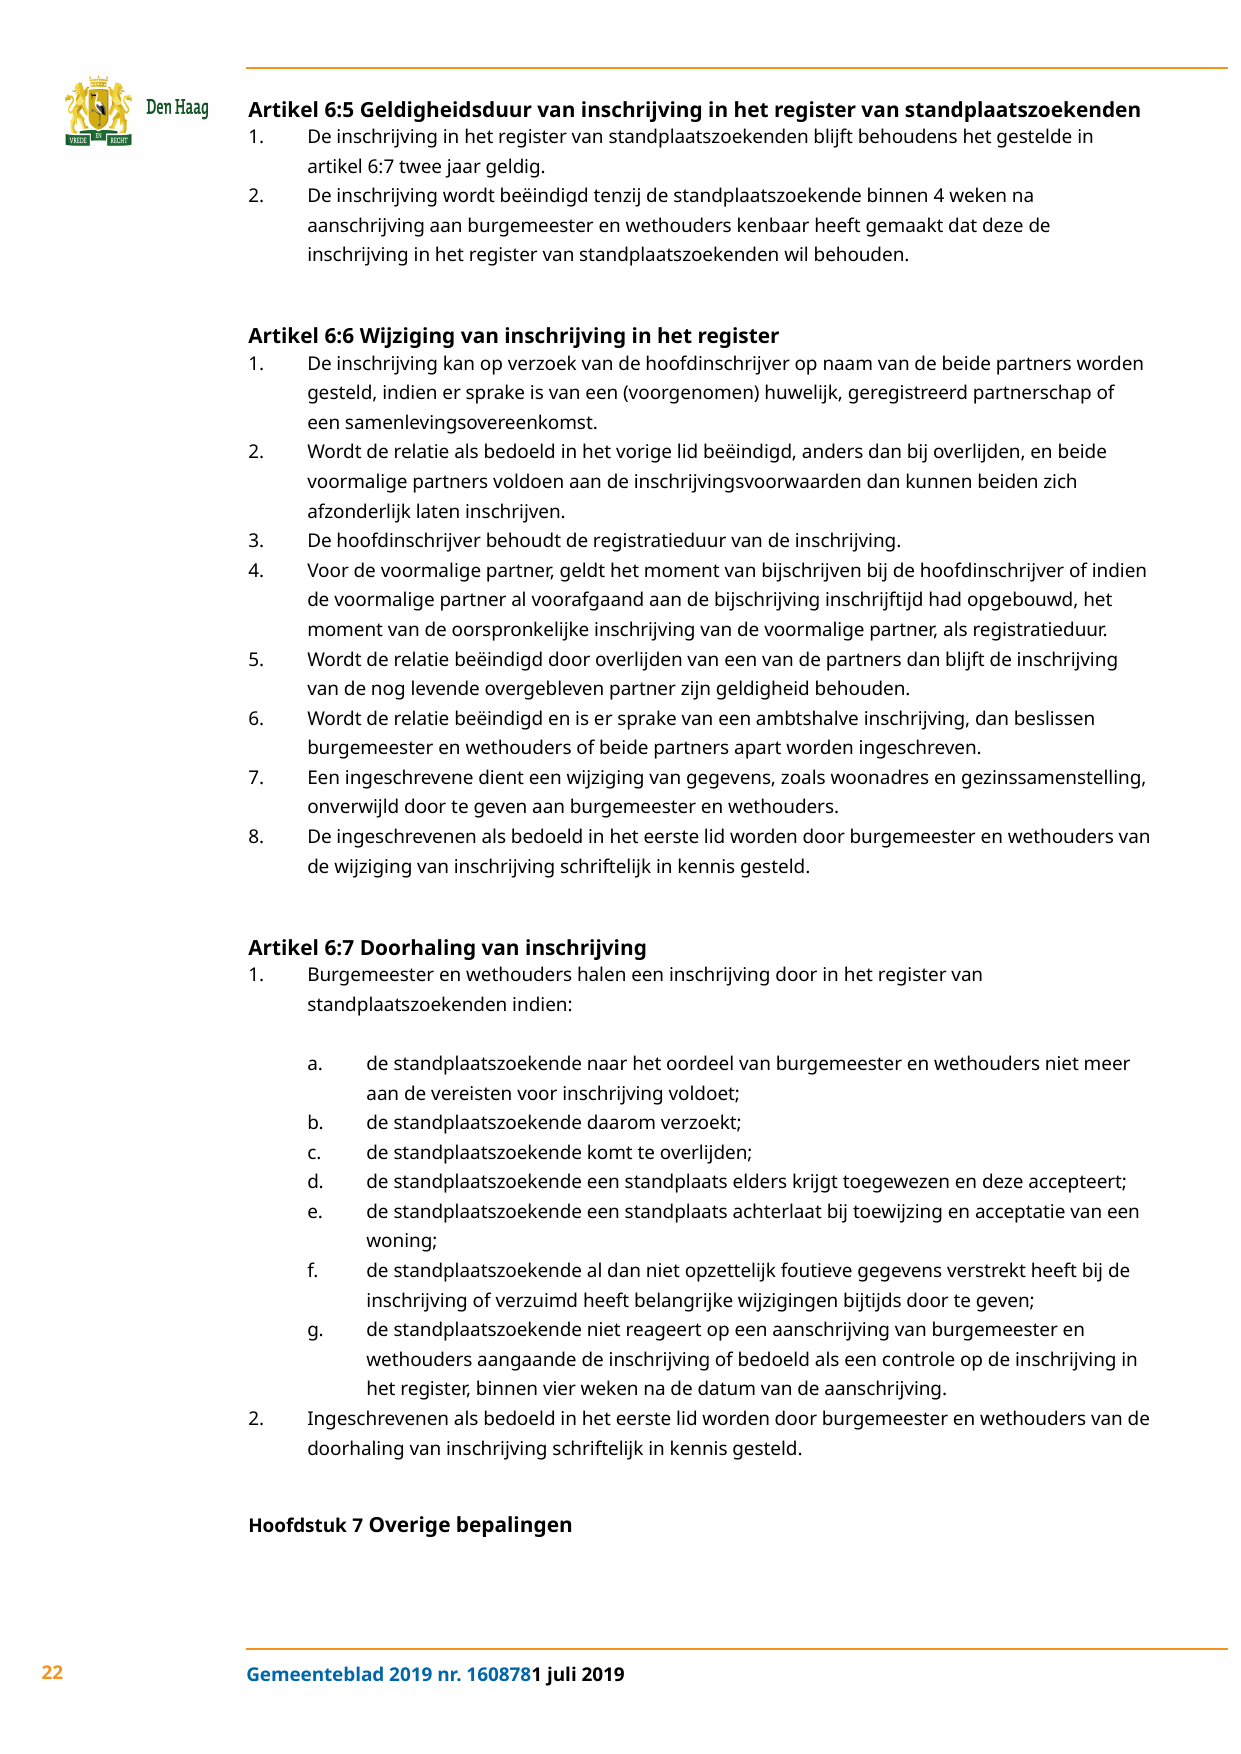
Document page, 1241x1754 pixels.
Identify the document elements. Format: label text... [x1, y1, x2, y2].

list Wordt de relatie beëindigd door overlijden van een van de partners dan blijft de inschrijving van de nog levende overgebleven partner zijn geldigheid behouden. [248, 646, 1152, 701]
list De ingeschrevenen als bedoeld in het eerste lid worden door burgemeester en wethouders van de wijziging van inschrijving schriftelijk in kennis gesteld. [248, 823, 1152, 879]
list de standplaatszoekende een standplaats achterlaat bij toewijzing en acceptatie van een woning; [307, 1198, 1152, 1253]
list de standplaatszoekende daarom verzoekt; [307, 1109, 1152, 1135]
list Voor de voormalige partner, geldt het moment van bijschrijven bij de hoofdinschrijver of indien de voormalige partner al voorafgaand aan de bijschrijving inschrijftijd had opgebouwd, het moment van de oorspronkelijke inschrijving van de voormalige partner, als registratieduur. [248, 557, 1152, 642]
list de standplaatszoekende niet reageert op een aanschrijving van burgemeester en wethouders aangaande de inschrijving of bedoeld als een controle op de inschrijving in het register, binnen vier weken na de datum van de aanschrijving. [307, 1316, 1152, 1401]
list De inschrijving kan op verzoek van de hoofdinschrijver op naam van de beide partners worden gesteld, indien er sprake is van een (voorgenomen) huwelijk, geregistreerd partnerschap of een samenlevingsovereenkomst. [248, 350, 1152, 435]
list De inschrijving wordt beëindigd tenzij de standplaatszoekende binnen 4 weken na aanschrijving aan burgemeester en wethouders kenbaar heeft gemaakt dat deze de inschrijving in het register van standplaatszoekenden wil behouden. [248, 182, 1152, 267]
text Artikel 6:7 Doorhaling van inschrijving [248, 933, 1152, 961]
list De hoofdinschrijver behoudt de registratieduur van de inschrijving. [248, 527, 1152, 553]
list de standplaatszoekende een standplaats elders krijgt toegewezen en deze accepteert; [307, 1168, 1152, 1194]
text Hoofdstuk 7 Overige bepalingen [248, 1510, 1152, 1538]
list de standplaatszoekende al dan niet opzettelijk foutieve gegevens verstrekt heeft bij de inschrijving of verzuimd heeft belangrijke wijzigingen bijtijds door te geven; [307, 1257, 1152, 1312]
list De inschrijving in het register van standplaatszoekenden blijft behoudens het gestelde in artikel 6:7 twee jaar geldig. [248, 123, 1152, 178]
text Artikel 6:6 Wijziging van inschrijving in het register [248, 322, 1152, 350]
list Wordt de relatie als bedoeld in het vorige lid beëindigd, anders dan bij overlijden, en beide voormalige partners voldoen aan de inschrijvingsvoorwaarden dan kunnen beiden zich afzonderlijk laten inschrijven. [248, 439, 1152, 524]
text Artikel 6:5 Geldigheidsduur van inschrijving in het register van standplaatszoekenden [248, 95, 1152, 123]
list de standplaatszoekende komt te overlijden; [307, 1139, 1152, 1164]
list Burgemeester en wethouders halen een inschrijving door in het register van standplaatszoekenden indien: [248, 961, 1152, 1017]
picture [41, 47, 231, 172]
list de standplaatszoekende naar het oordeel van burgemeester en wethouders niet meer aan de vereisten voor inschrijving voldoet; [307, 1050, 1152, 1105]
list Een ingeschrevene dient een wijziging van gegevens, zoals woonadres en gezinssamenstelling, onverwijld door te geven aan burgemeester en wethouders. [248, 764, 1152, 819]
list Wordt de relatie beëindigd en is er sprake van een ambtshalve inschrijving, dan beslissen burgemeester en wethouders of beide partners apart worden ingeschreven. [248, 705, 1152, 760]
list Ingeschrevenen als bedoeld in het eerste lid worden door burgemeester en wethouders van de doorhaling van inschrijving schriftelijk in kennis gesteld. [248, 1405, 1152, 1460]
